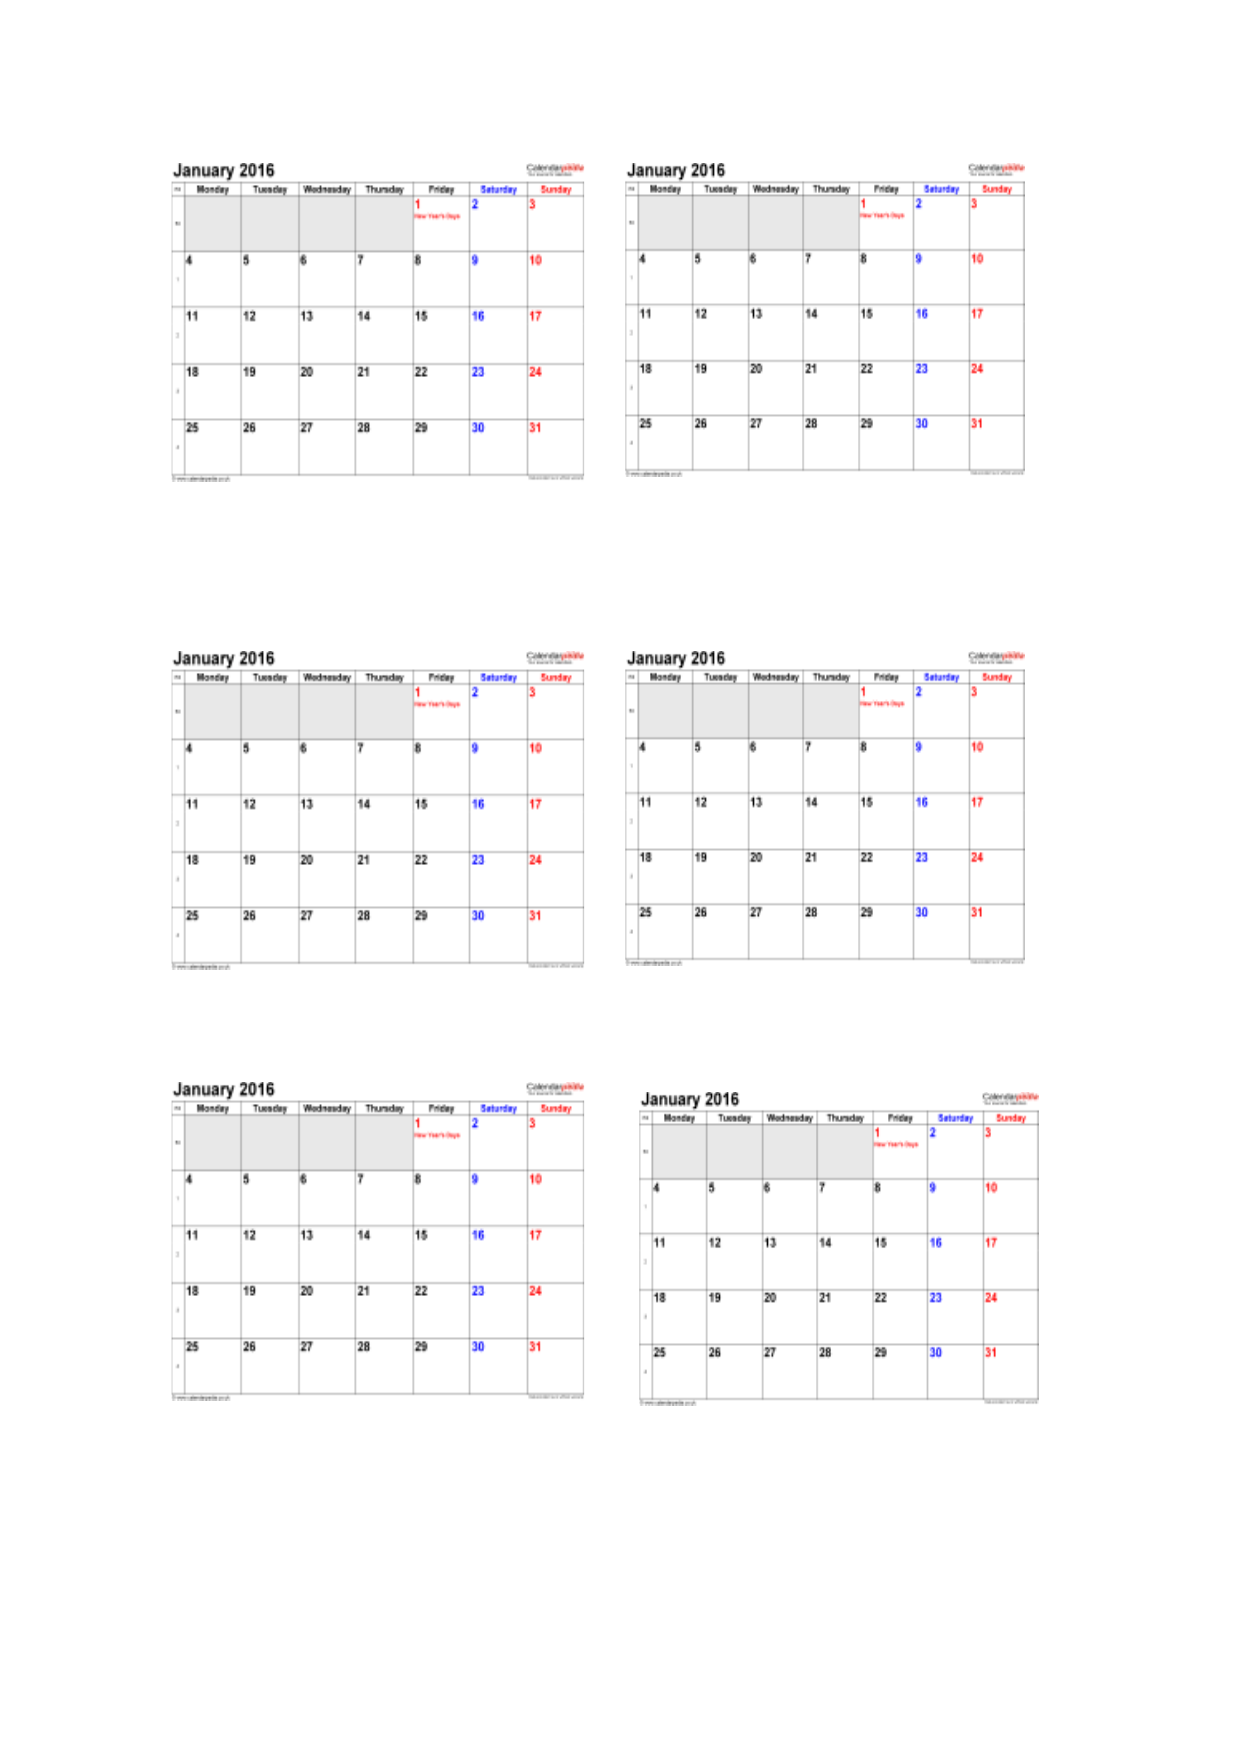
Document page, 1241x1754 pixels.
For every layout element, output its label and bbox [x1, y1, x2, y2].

picture [171, 1082, 585, 1401]
picture [639, 1092, 1039, 1406]
picture [171, 651, 585, 970]
picture [625, 651, 1025, 966]
picture [625, 163, 1025, 477]
picture [171, 163, 585, 482]
